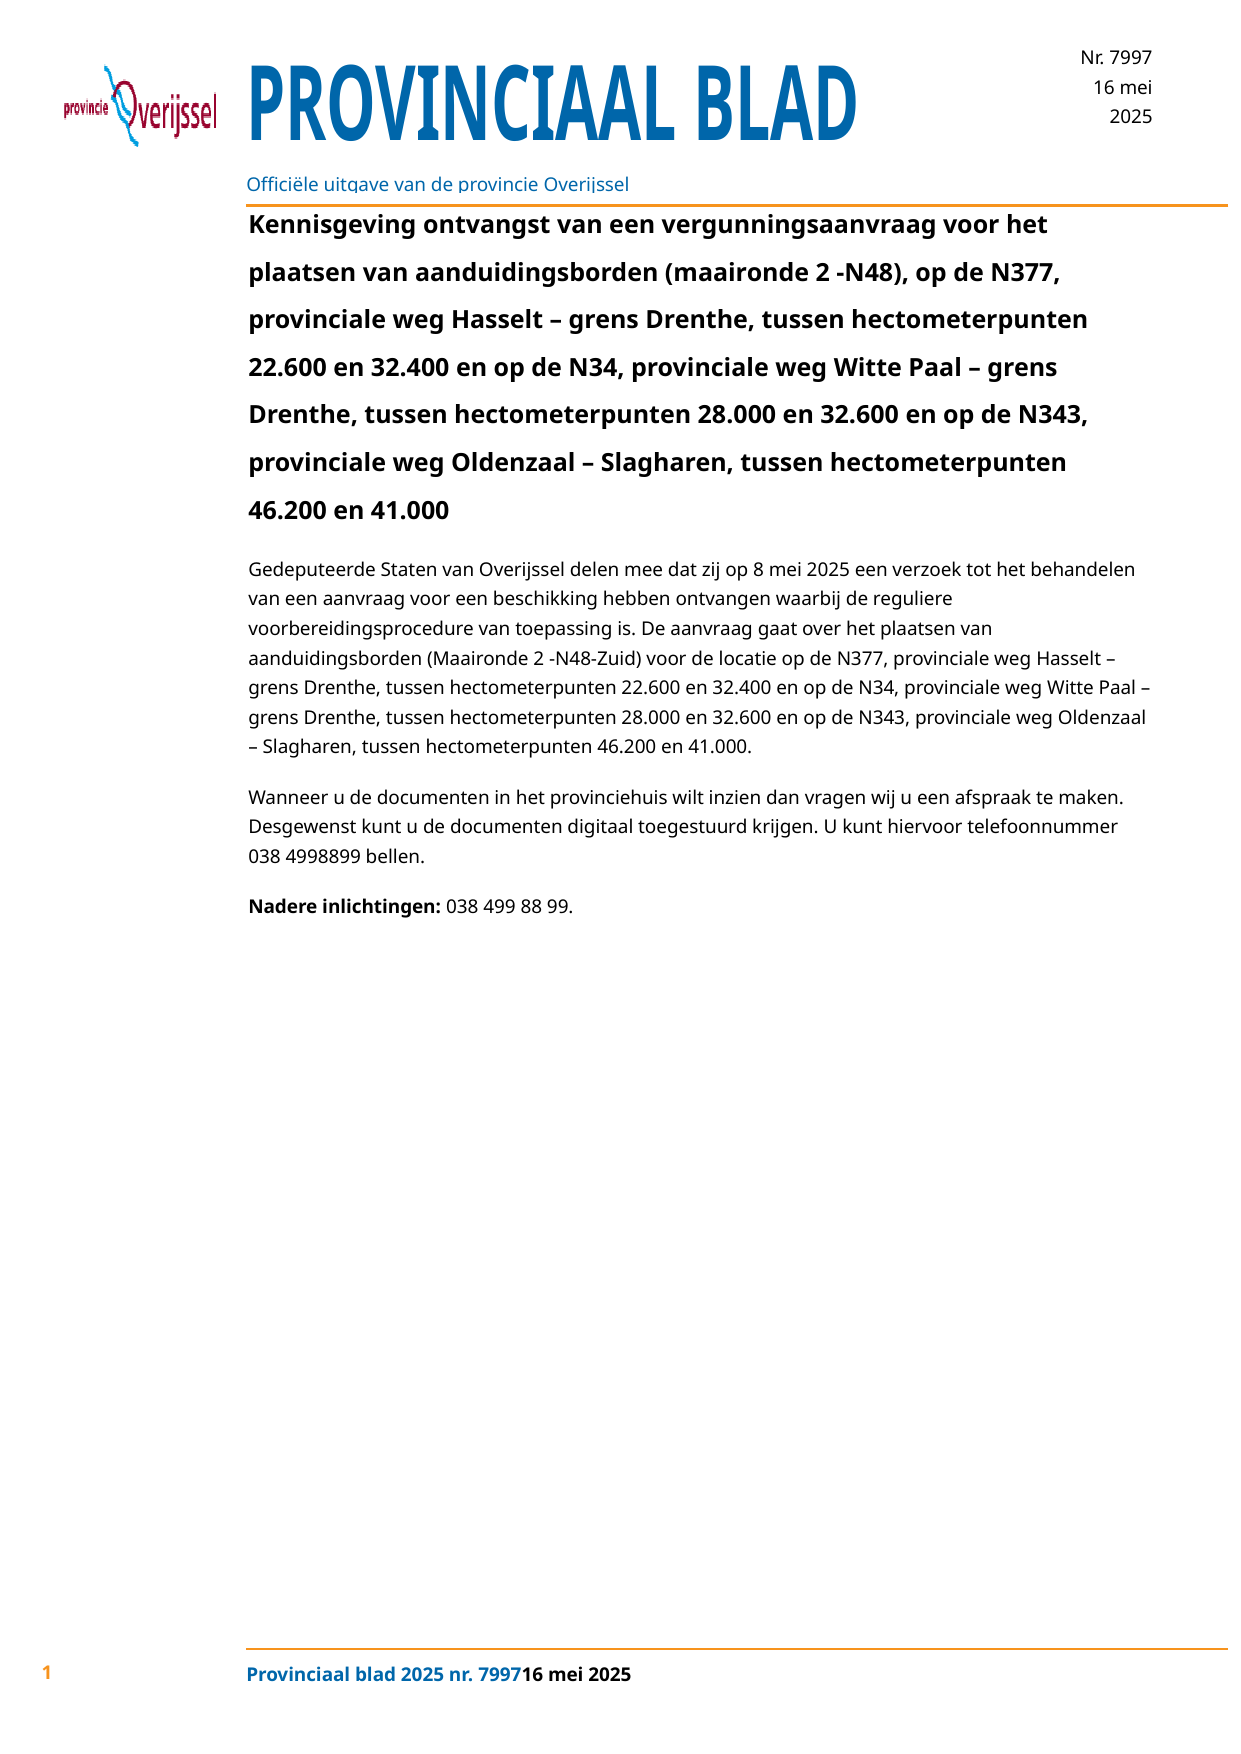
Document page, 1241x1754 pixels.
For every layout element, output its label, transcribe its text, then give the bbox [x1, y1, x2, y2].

text Gedeputeerde Staten van Overijssel delen mee dat zij op 8 mei 2025 een verzoek tot het behandelen van een aanvraag voor een beschikking hebben ontvangen waarbij de reguliere voorbereidingsprocedure van toepassing is. De aanvraag gaat over het plaatsen van aanduidingsborden (Maaironde 2 -N48-Zuid) voor de locatie op de N377, provinciale weg Hasselt – grens Drenthe, tussen hectometerpunten 22.600 en 32.400 en op de N34, provinciale weg Witte Paal – grens Drenthe, tussen hectometerpunten 28.000 en 32.600 en op de N343, provinciale weg Oldenzaal – Slagharen, tussen hectometerpunten 46.200 en 41.000. [248, 556, 1152, 759]
text Kennisgeving ontvangst van een vergunningsaanvraag voor het plaatsen van aanduidingsborden (maaironde 2 -N48), op de N377, provinciale weg Hasselt – grens Drenthe, tussen hectometerpunten 22.600 en 32.400 en op de N34, provinciale weg Witte Paal – grens Drenthe, tussen hectometerpunten 28.000 en 32.600 en op de N343, provinciale weg Oldenzaal – Slagharen, tussen hectometerpunten 46.200 en 41.000 [248, 207, 1152, 526]
picture [41, 47, 231, 172]
text Nadere inlichtingen: 038 499 88 99. [248, 893, 1152, 919]
text Wanneer u de documenten in het provinciehuis wilt inzien dan vragen wij u een afspraak te maken. Desgewenst kunt u de documenten digitaal toegestuurd krijgen. U kunt hiervoor telefoonnummer 038 4998899 bellen. [248, 784, 1152, 869]
